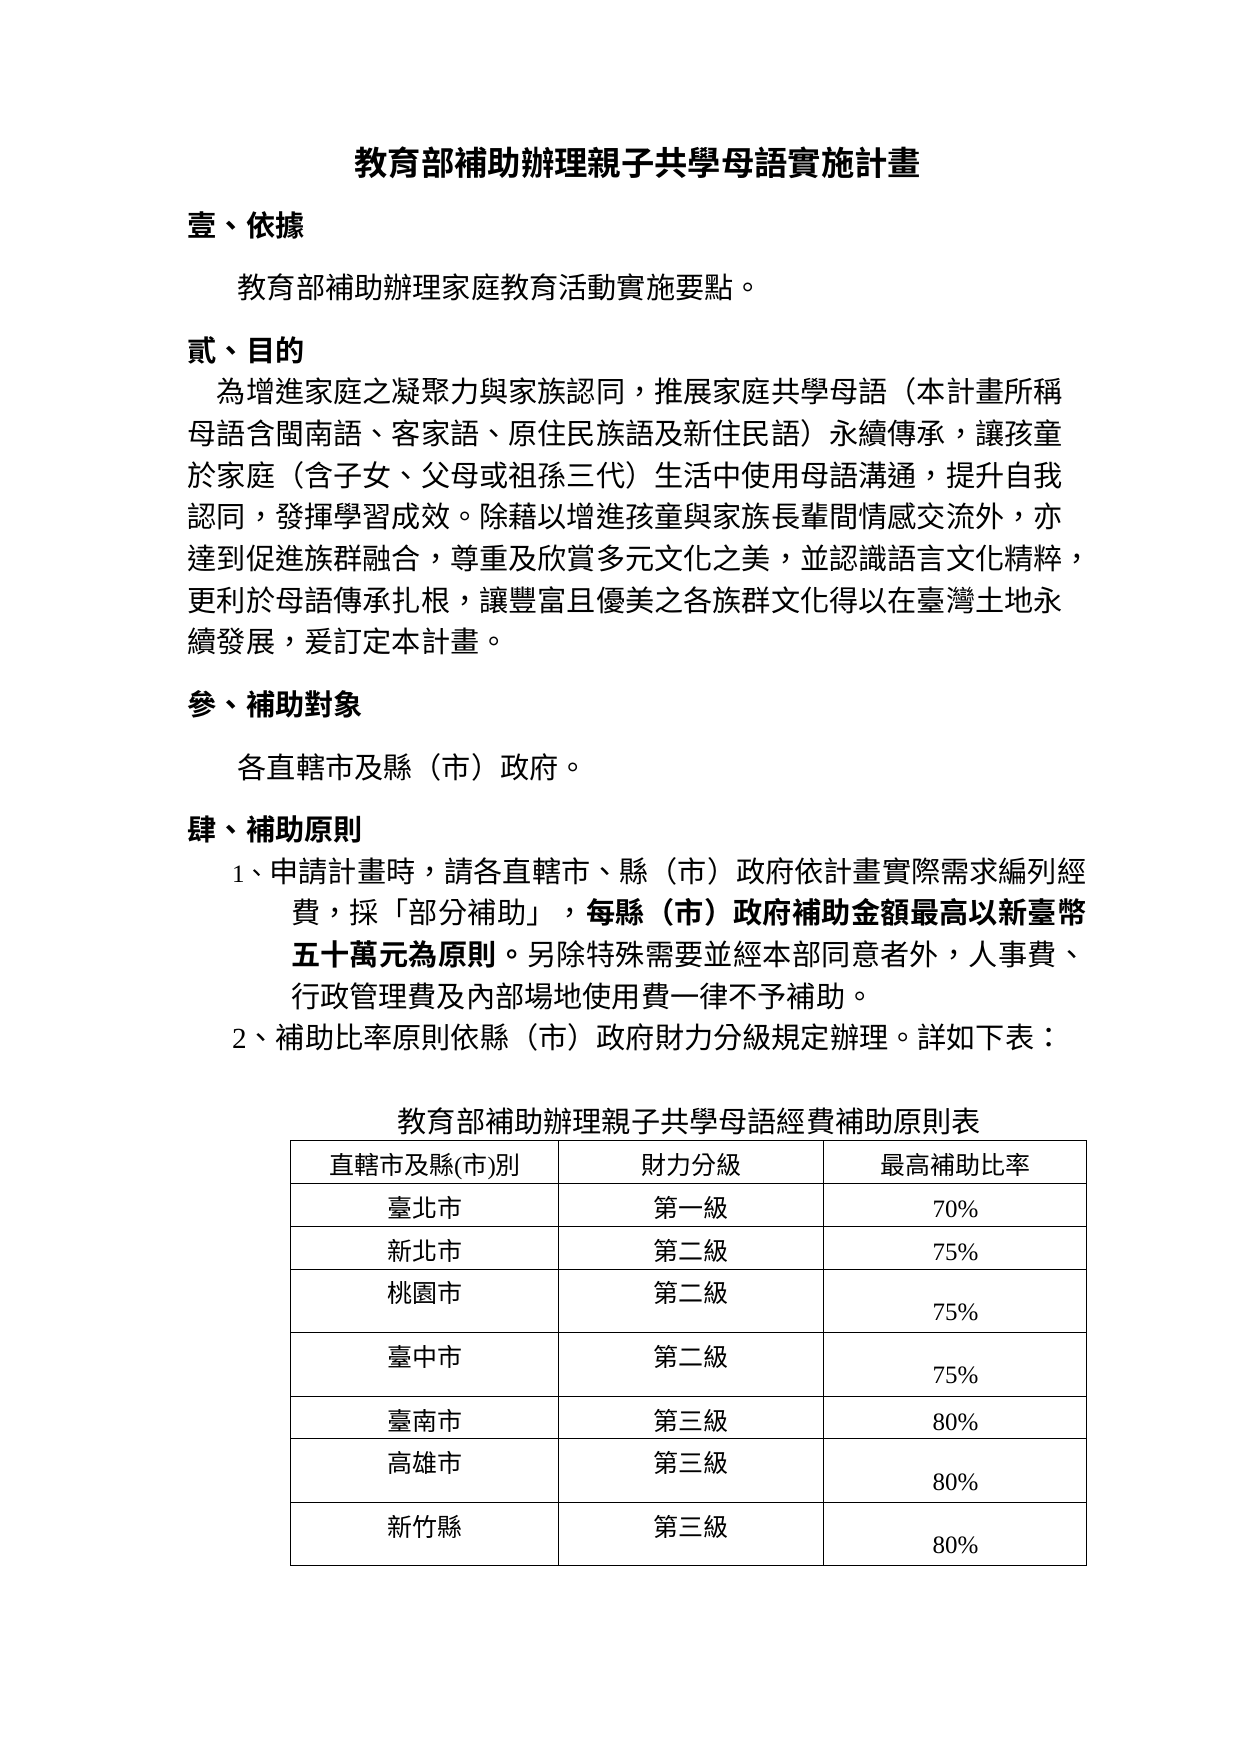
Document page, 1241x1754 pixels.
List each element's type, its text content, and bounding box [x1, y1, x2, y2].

table_cell 80% [824, 1397, 1086, 1438]
table_cell 80% [824, 1503, 1086, 1565]
table_cell 75% [824, 1333, 1086, 1396]
table_cell 臺中市 [291, 1333, 558, 1396]
list 目的 [187, 307, 1087, 369]
text 教育部補助辦理親子共學母語經費補助原則表 [291, 1099, 1087, 1140]
table_cell 桃園市 [291, 1270, 558, 1332]
table_header 財力分級 [559, 1141, 823, 1183]
table_cell 75% [824, 1227, 1086, 1268]
table_cell 75% [824, 1270, 1086, 1332]
table_cell 70% [824, 1184, 1086, 1226]
table_cell 臺北市 [291, 1184, 558, 1226]
table_cell 第三級 [559, 1439, 823, 1502]
list 補助原則 [187, 786, 1087, 849]
list 補助對象 [187, 661, 1087, 724]
text 教育部補助辦理家庭教育活動實施要點。 [237, 244, 1087, 307]
table_cell 80% [824, 1439, 1086, 1502]
list 依據 [187, 182, 1087, 244]
table_cell 第三級 [559, 1397, 823, 1438]
text 教育部補助辦理親子共學母語實施計畫 [187, 119, 1087, 182]
table_header 直轄市及縣(市)別 [291, 1141, 558, 1183]
text 為增進家庭之凝聚力與家族認同，推展家庭共學母語（本計畫所稱母語含閩南語、客家語、原住民族語及新住民語）永續傳承，讓孩童於家庭（含子女、父母或祖孫三代）生活中使用母語溝通，提升自我認同，發揮學習成效。除藉以增進孩童與家族長輩間情感交流外，亦達到促進族群融合，尊重及欣賞多元文化之美，並認識語言文化精粹，更利於母語傳承扎根，讓豐富且優美之各族群文化得以在臺灣土地永續發展，爰訂定本計畫。 [187, 369, 1087, 661]
table_cell 第一級 [559, 1184, 823, 1226]
table_cell 臺南市 [291, 1397, 558, 1438]
table_cell 新北市 [291, 1227, 558, 1268]
table_cell 新竹縣 [291, 1503, 558, 1565]
list 補助比率原則依縣（市）政府財力分級規定辦理。詳如下表： [232, 1015, 1087, 1057]
table_header 最高補助比率 [824, 1141, 1086, 1183]
table_cell 第二級 [559, 1227, 823, 1268]
list 申請計畫時，請各直轄市、縣（市）政府依計畫實際需求編列經費，採「部分補助」，每縣（市）政府補助金額最高以新臺幣五十萬元為原則。另除特殊需要並經本部同意者外，人事費、行政管理費及內部場地使用費一律不予補助。 [232, 849, 1087, 1015]
table_cell 第三級 [559, 1503, 823, 1565]
table_cell 第二級 [559, 1333, 823, 1396]
table_cell 第二級 [559, 1270, 823, 1332]
table_cell 高雄市 [291, 1439, 558, 1502]
text 各直轄市及縣（市）政府。 [237, 724, 1087, 786]
